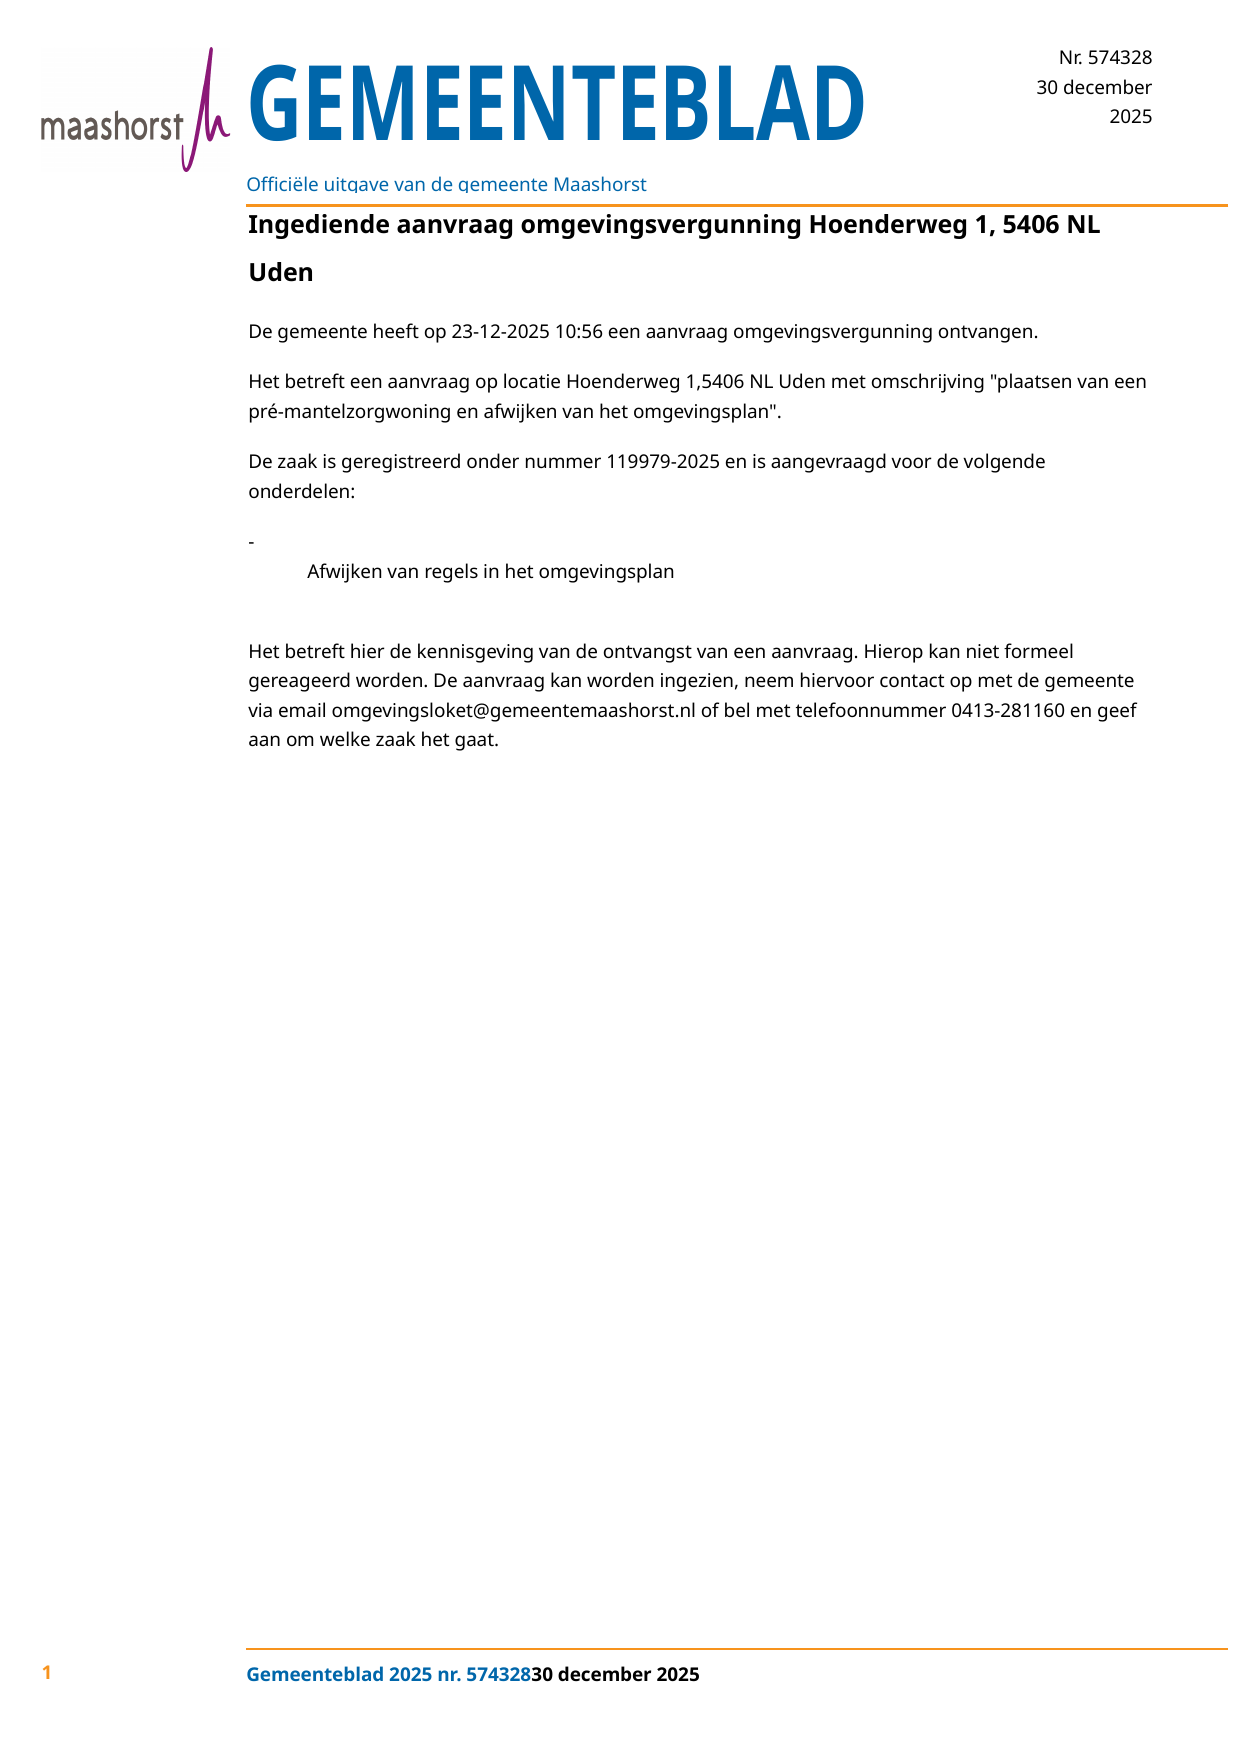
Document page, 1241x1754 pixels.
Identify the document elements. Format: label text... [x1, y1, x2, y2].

text De zaak is geregistreerd onder nummer 119979-2025 en is aangevraagd voor de volgende onderdelen: [248, 448, 1152, 504]
text Het betreft een aanvraag op locatie Hoenderweg 1,5406 NL Uden met omschrijving "plaatsen van een pré-mantelzorgwoning en afwijken van het omgevingsplan". [248, 368, 1152, 424]
picture [41, 47, 231, 172]
list Afwijken van regels in het omgevingsplan [248, 558, 1152, 584]
text Het betreft hier de kennisgeving van de ontvangst van een aanvraag. Hierop kan niet formeel gereageerd worden. De aanvraag kan worden ingezien, neem hiervoor contact op met de gemeente via email omgevingsloket@gemeentemaashorst.nl of bel met telefoonnummer 0413-281160 en geef aan om welke zaak het gaat. [248, 638, 1152, 752]
text Ingediende aanvraag omgevingsvergunning Hoenderweg 1, 5406 NL Uden [248, 207, 1152, 288]
text De gemeente heeft op 23-12-2025 10:56 een aanvraag omgevingsvergunning ontvangen. [248, 318, 1152, 344]
